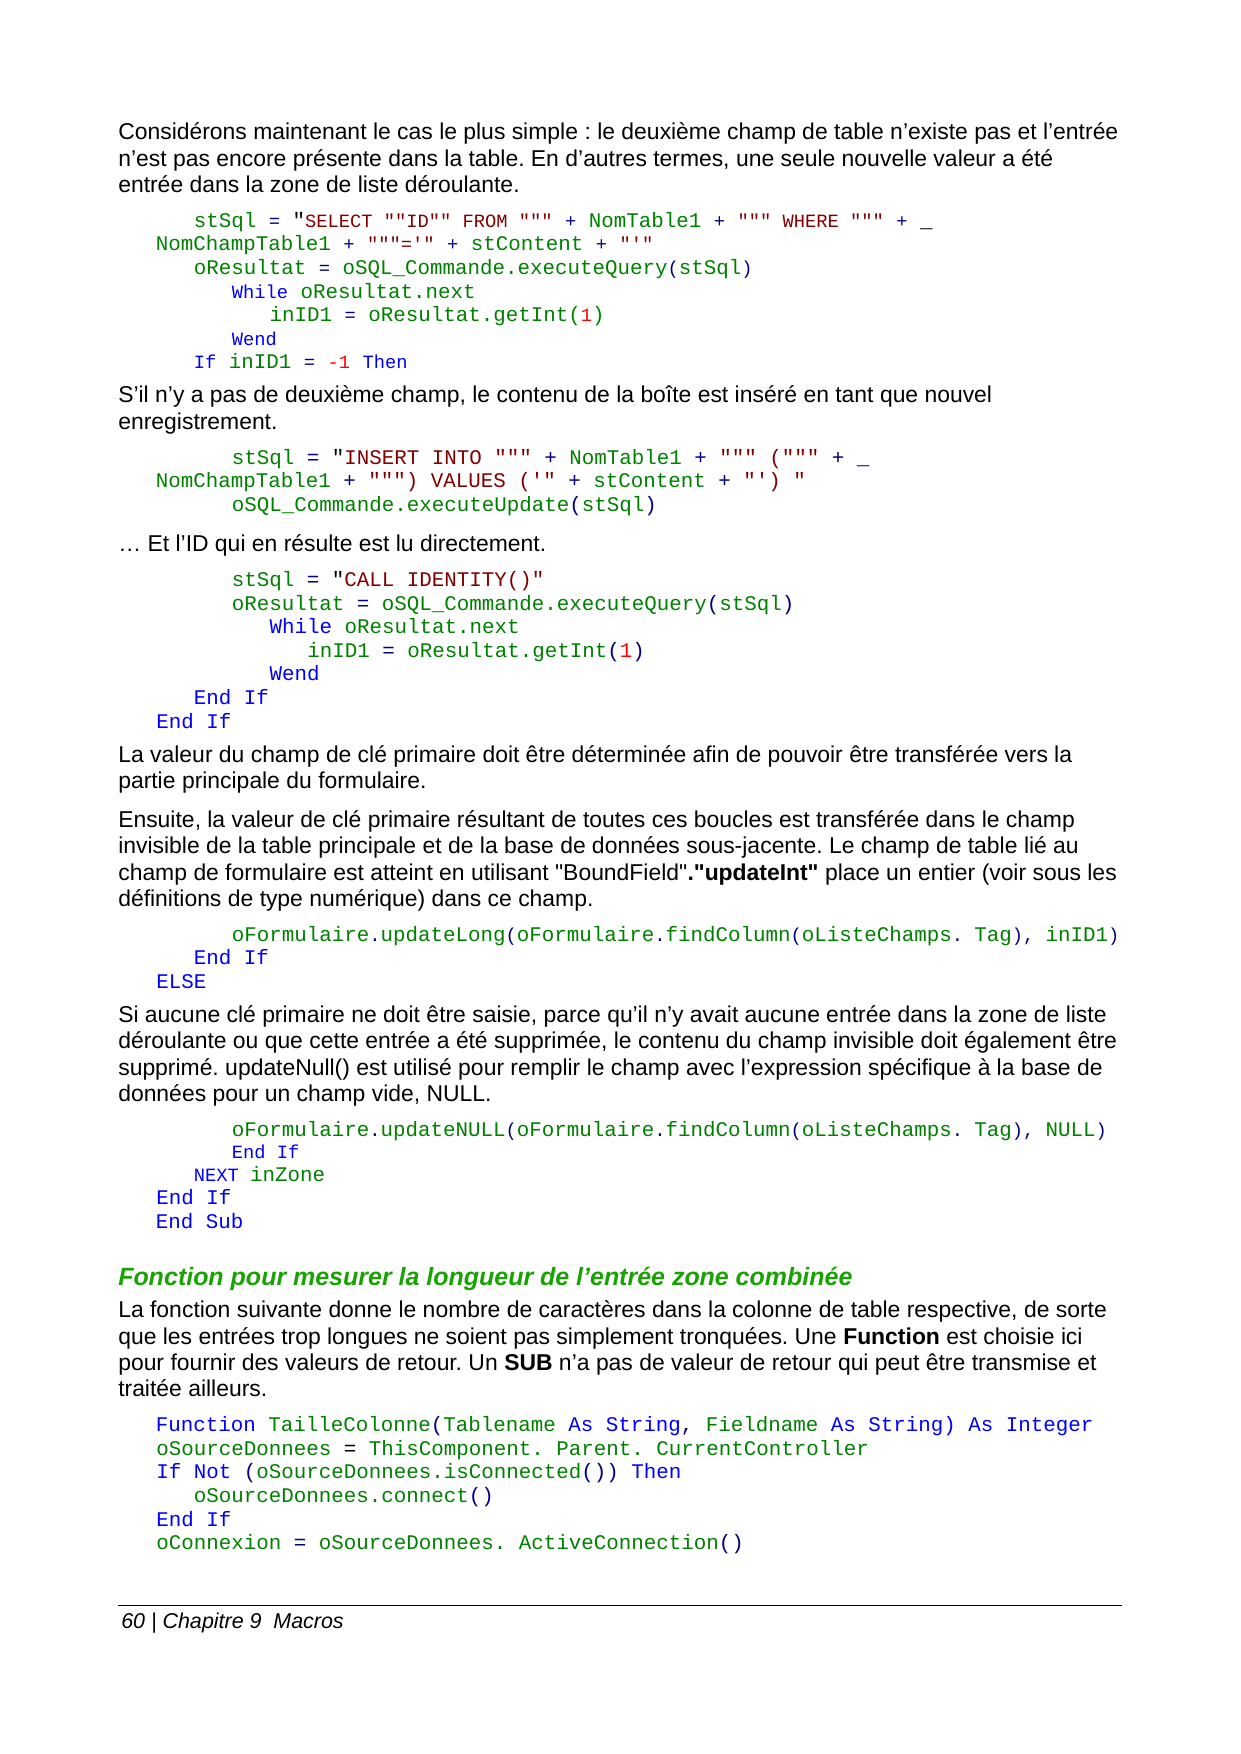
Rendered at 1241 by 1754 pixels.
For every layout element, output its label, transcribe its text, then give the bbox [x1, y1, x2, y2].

text stSql = "INSERT INTO """ + NomTable1 + """ (""" + _ NomChampTable1 + """) VALUES ('" + stContent + "') " [156, 447, 1122, 494]
text End Sub [156, 1211, 1122, 1235]
text oResultat = oSQL_Commande.executeQuery(stSql) [156, 592, 1122, 616]
text End If [156, 1509, 1122, 1532]
text La valeur du champ de clé primaire doit être déterminée afin de pouvoir être transférée vers la partie principale du formulaire. [118, 741, 1122, 793]
text Si aucune clé primaire ne doit être saisie, parce qu’il n’y avait aucune entrée dans la zone de liste déroulante ou que cette entrée a été supprimée, le contenu du champ invisible doit également être supprimé. updateNull() est utilisé pour remplir le champ avec l’expression spécifique à la base de données pour un champ vide, NULL. [118, 1001, 1122, 1106]
text stSql = "CALL IDENTITY()" [156, 569, 1122, 592]
text Ensuite, la valeur de clé primaire résultant de toutes ces boucles est transférée dans le champ invisible de la table principale et de la base de données sous-jacente. Le champ de table lié au champ de formulaire est atteint en utilisant "BoundField"."updateInt" place un entier (voir sous les définitions de type numérique) dans ce champ. [118, 806, 1122, 911]
text S’il n’y a pas de deuxième champ, le contenu de la boîte est inséré en tant que nouvel enregistrement. [118, 381, 1122, 434]
text End If [156, 1187, 1122, 1211]
text ELSE [156, 971, 1122, 995]
text Wend [156, 328, 1122, 352]
text End If [156, 947, 1122, 971]
text End If [156, 1142, 1122, 1164]
text … Et l’ID qui en résulte est lu directement. [118, 530, 1122, 556]
text oSourceDonnees = ThisComponent. Parent. CurrentController [156, 1438, 1122, 1461]
text inID1 = oResultat.getInt(1) [156, 640, 1122, 663]
text stSql = "SELECT ""ID"" FROM """ + NomTable1 + """ WHERE """ + _ NomChampTable1 + """='" + stContent + "'" [156, 210, 1122, 257]
text oConnexion = oSourceDonnees. ActiveConnection() [156, 1532, 1122, 1556]
text If inID1 = -1 Then [156, 352, 1122, 375]
text oResultat = oSQL_Commande.executeQuery(stSql) [156, 257, 1122, 281]
text inID1 = oResultat.getInt(1) [156, 304, 1122, 328]
text While oResultat.next [156, 616, 1122, 640]
text oSQL_Commande.executeUpdate(stSql) [156, 494, 1122, 518]
text NEXT inZone [156, 1164, 1122, 1187]
text If Not (oSourceDonnees.isConnected()) Then [156, 1461, 1122, 1485]
text End If [156, 687, 1122, 711]
subtitle Fonction pour mesurer la longueur de l’entrée zone combinée [118, 1262, 1122, 1290]
list Considérons maintenant le cas le plus simple : le deuxième champ de table n’existe pas et l’entrée n’est pas encore présente dans la table. En d’autres termes, une seule nouvelle valeur a été entrée dans la zone de liste déroulante. [118, 118, 1122, 197]
text oSourceDonnees.connect() [156, 1485, 1122, 1509]
text oFormulaire.updateNULL(oFormulaire.findColumn(oListeChamps. Tag), NULL) [156, 1119, 1122, 1142]
text Function TailleColonne(Tablename As String, Fieldname As String) As Integer [156, 1414, 1122, 1438]
text End If [156, 711, 1122, 734]
text While oResultat.next [156, 281, 1122, 304]
text oFormulaire.updateLong(oFormulaire.findColumn(oListeChamps. Tag), inID1) [156, 924, 1122, 947]
text Wend [156, 663, 1122, 687]
text La fonction suivante donne le nombre de caractères dans la colonne de table respective, de sorte que les entrées trop longues ne soient pas simplement tronquées. Une Function est choisie ici pour fournir des valeurs de retour. Un SUB n’a pas de valeur de retour qui peut être transmise et traitée ailleurs. [118, 1296, 1122, 1402]
